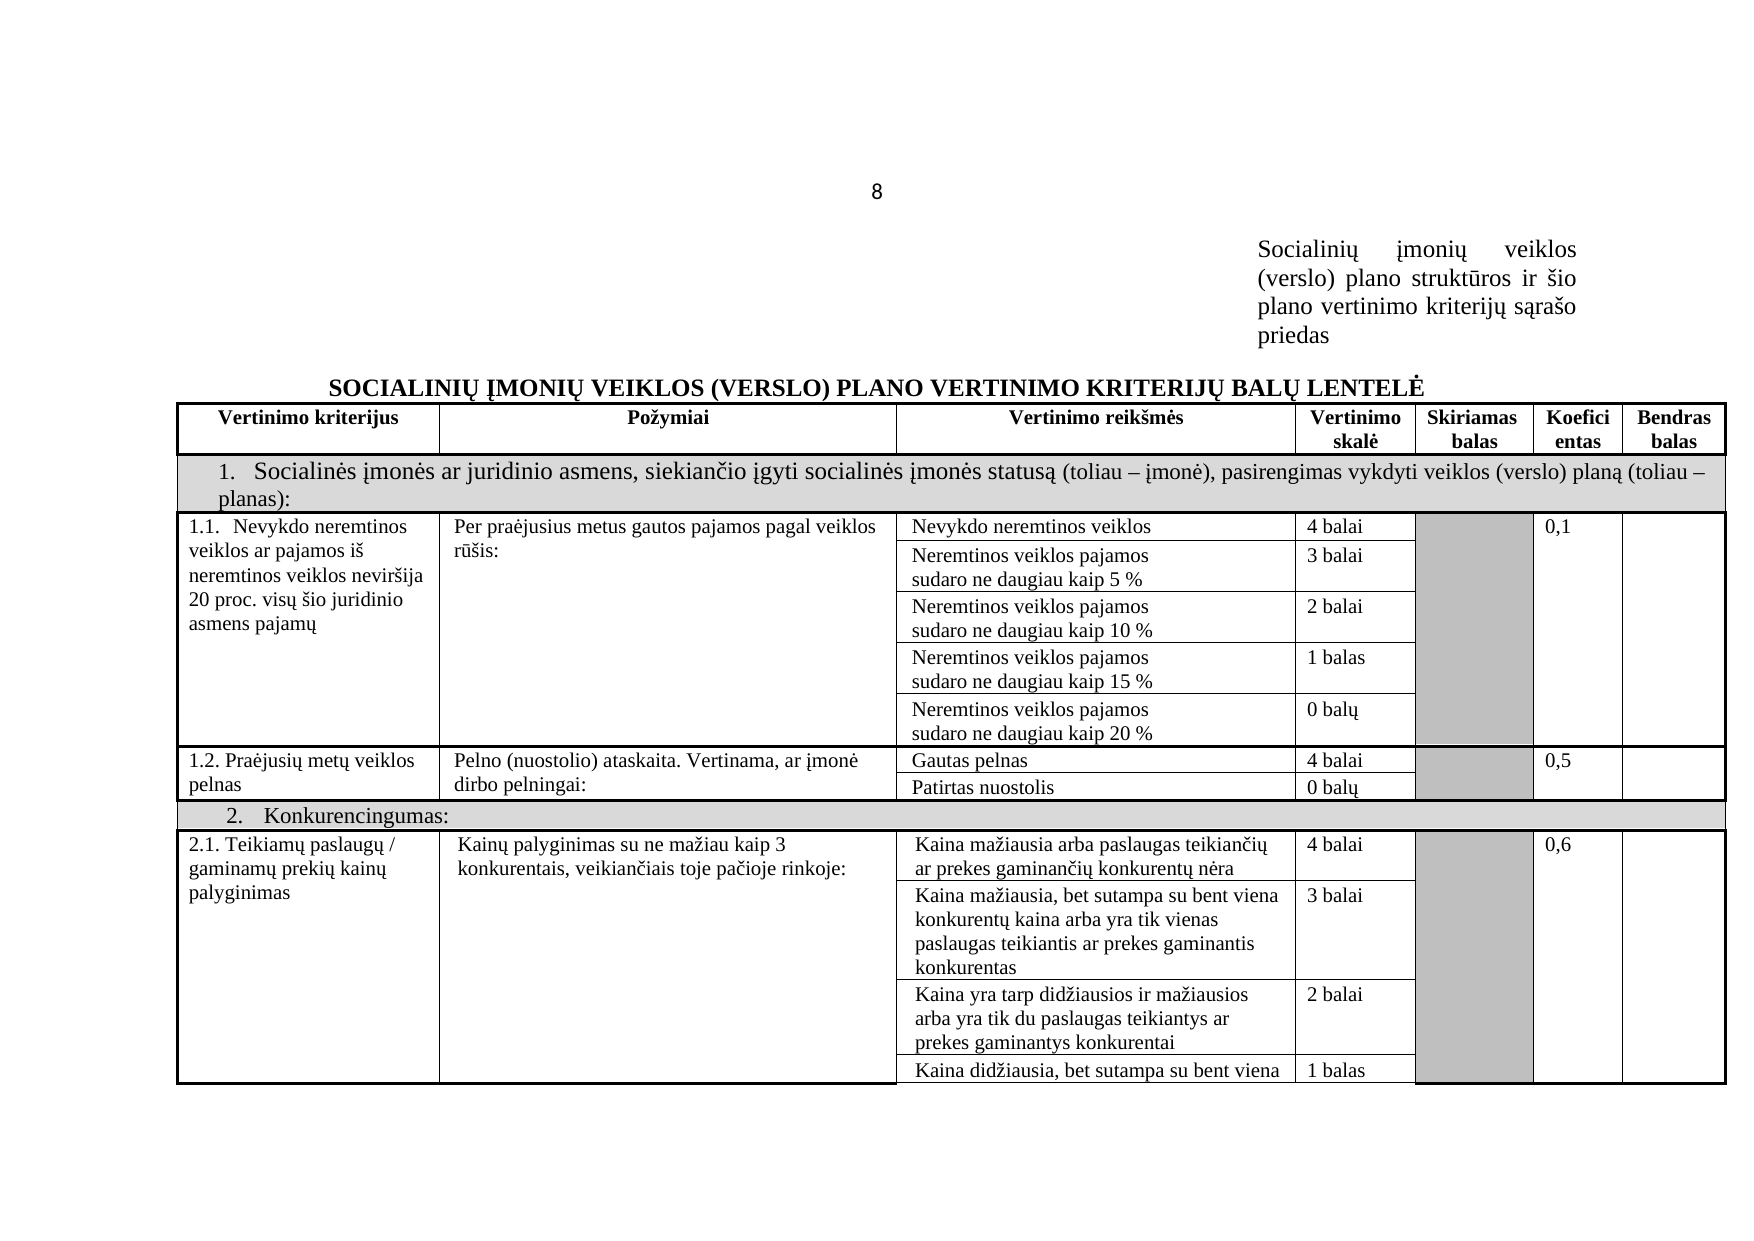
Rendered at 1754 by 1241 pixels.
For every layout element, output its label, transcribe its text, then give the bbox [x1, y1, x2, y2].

table_cell Neremtinos veiklos pajamos sudaro ne daugiau kaip 5 % [897, 541, 1295, 591]
table_cell 0 balų [1296, 773, 1415, 799]
table_cell Kainų palyginimas su ne mažiau kaip 3 konkurentais, veikiančiais toje pačioje rinkoje: [440, 832, 896, 1082]
table_cell Kaina mažiausia arba paslaugas teikiančių ar prekes gaminančių konkurentų nėra [897, 832, 1295, 880]
table_cell Kaina yra tarp didžiausios ir mažiausios arba yra tik du paslaugas teikiantys ar prekes gaminantys konkurentai [897, 980, 1295, 1054]
table_cell 1.1. Nevykdo neremtinos veiklos ar pajamos iš neremtinos veiklos neviršija 20 proc. visų šio juridinio asmens pajamų [179, 514, 439, 744]
table_cell 0,6 [1534, 832, 1622, 1082]
table_cell 1. Socialinės įmonės ar juridinio asmens, siekiančio įgyti socialinės įmonės statusą (toliau – įmonė), pasirengimas vykdyti veiklos (verslo) planą (toliau – planas): [178, 456, 1725, 511]
table_header Vertinimo reikšmės [897, 405, 1295, 453]
table_cell [1416, 514, 1533, 744]
table_cell [1416, 748, 1533, 799]
table_cell Kaina mažiausia, bet sutampa su bent viena konkurentų kaina arba yra tik vienas paslaugas teikiantis ar prekes gaminantis konkurentas [897, 881, 1295, 979]
table_cell 3 balai [1296, 541, 1415, 591]
table_cell [1623, 748, 1724, 799]
table_cell [1623, 514, 1724, 744]
table_cell 1.2. Praėjusių metų veiklos pelnas [179, 748, 439, 799]
table_header Vertinimo skalė [1296, 405, 1415, 453]
table_cell 1 balas [1296, 643, 1415, 693]
table_cell 2.1. Teikiamų paslaugų / gaminamų prekių kainų palyginimas [179, 832, 439, 1082]
table_cell Neremtinos veiklos pajamos sudaro ne daugiau kaip 20 % [897, 694, 1295, 744]
table_cell Neremtinos veiklos pajamos sudaro ne daugiau kaip 15 % [897, 643, 1295, 693]
table_cell Gautas pelnas [897, 748, 1295, 772]
table_cell [1623, 832, 1724, 1082]
text Socialinių įmonių veiklos (verslo) plano struktūros ir šio plano vertinimo kriterijų sąrašo priedas [1257, 234, 1577, 349]
table_cell Patirtas nuostolis [897, 773, 1295, 799]
table_cell Kaina didžiausia, bet sutampa su bent viena [897, 1055, 1295, 1082]
table_cell 4 balai [1296, 514, 1415, 539]
table_cell 1 balas [1296, 1055, 1415, 1082]
table_cell 4 balai [1296, 832, 1415, 880]
table_cell 4 balai [1296, 748, 1415, 772]
table_header Skiriamas balas [1416, 405, 1533, 453]
table_header Požymiai [440, 405, 896, 453]
table_cell [1416, 832, 1533, 1082]
table_cell 2 balai [1296, 592, 1415, 642]
table_cell 2 balai [1296, 980, 1415, 1054]
table_cell Pelno (nuostolio) ataskaita. Vertinama, ar įmonė dirbo pelningai: [440, 748, 896, 799]
table_header Vertinimo kriterijus [179, 405, 439, 453]
table_header Bendras balas [1623, 405, 1724, 453]
text SOCIALINIŲ ĮMONIŲ VEIKLOS (VERSLO) PLANO VERTINIMO KRITERIJŲ BALŲ LENTELĖ [177, 373, 1577, 402]
table_cell 0,5 [1534, 748, 1622, 799]
table_cell 2. Konkurencingumas: [178, 802, 1725, 828]
table_cell Neremtinos veiklos pajamos sudaro ne daugiau kaip 10 % [897, 592, 1295, 642]
table_header Koeficientas [1534, 405, 1622, 453]
table_cell Per praėjusius metus gautos pajamos pagal veiklos rūšis: [440, 514, 896, 744]
table_cell 0 balų [1296, 694, 1415, 744]
table_cell Nevykdo neremtinos veiklos [897, 514, 1295, 539]
table_cell 0,1 [1534, 514, 1622, 744]
table_cell 3 balai [1296, 881, 1415, 979]
